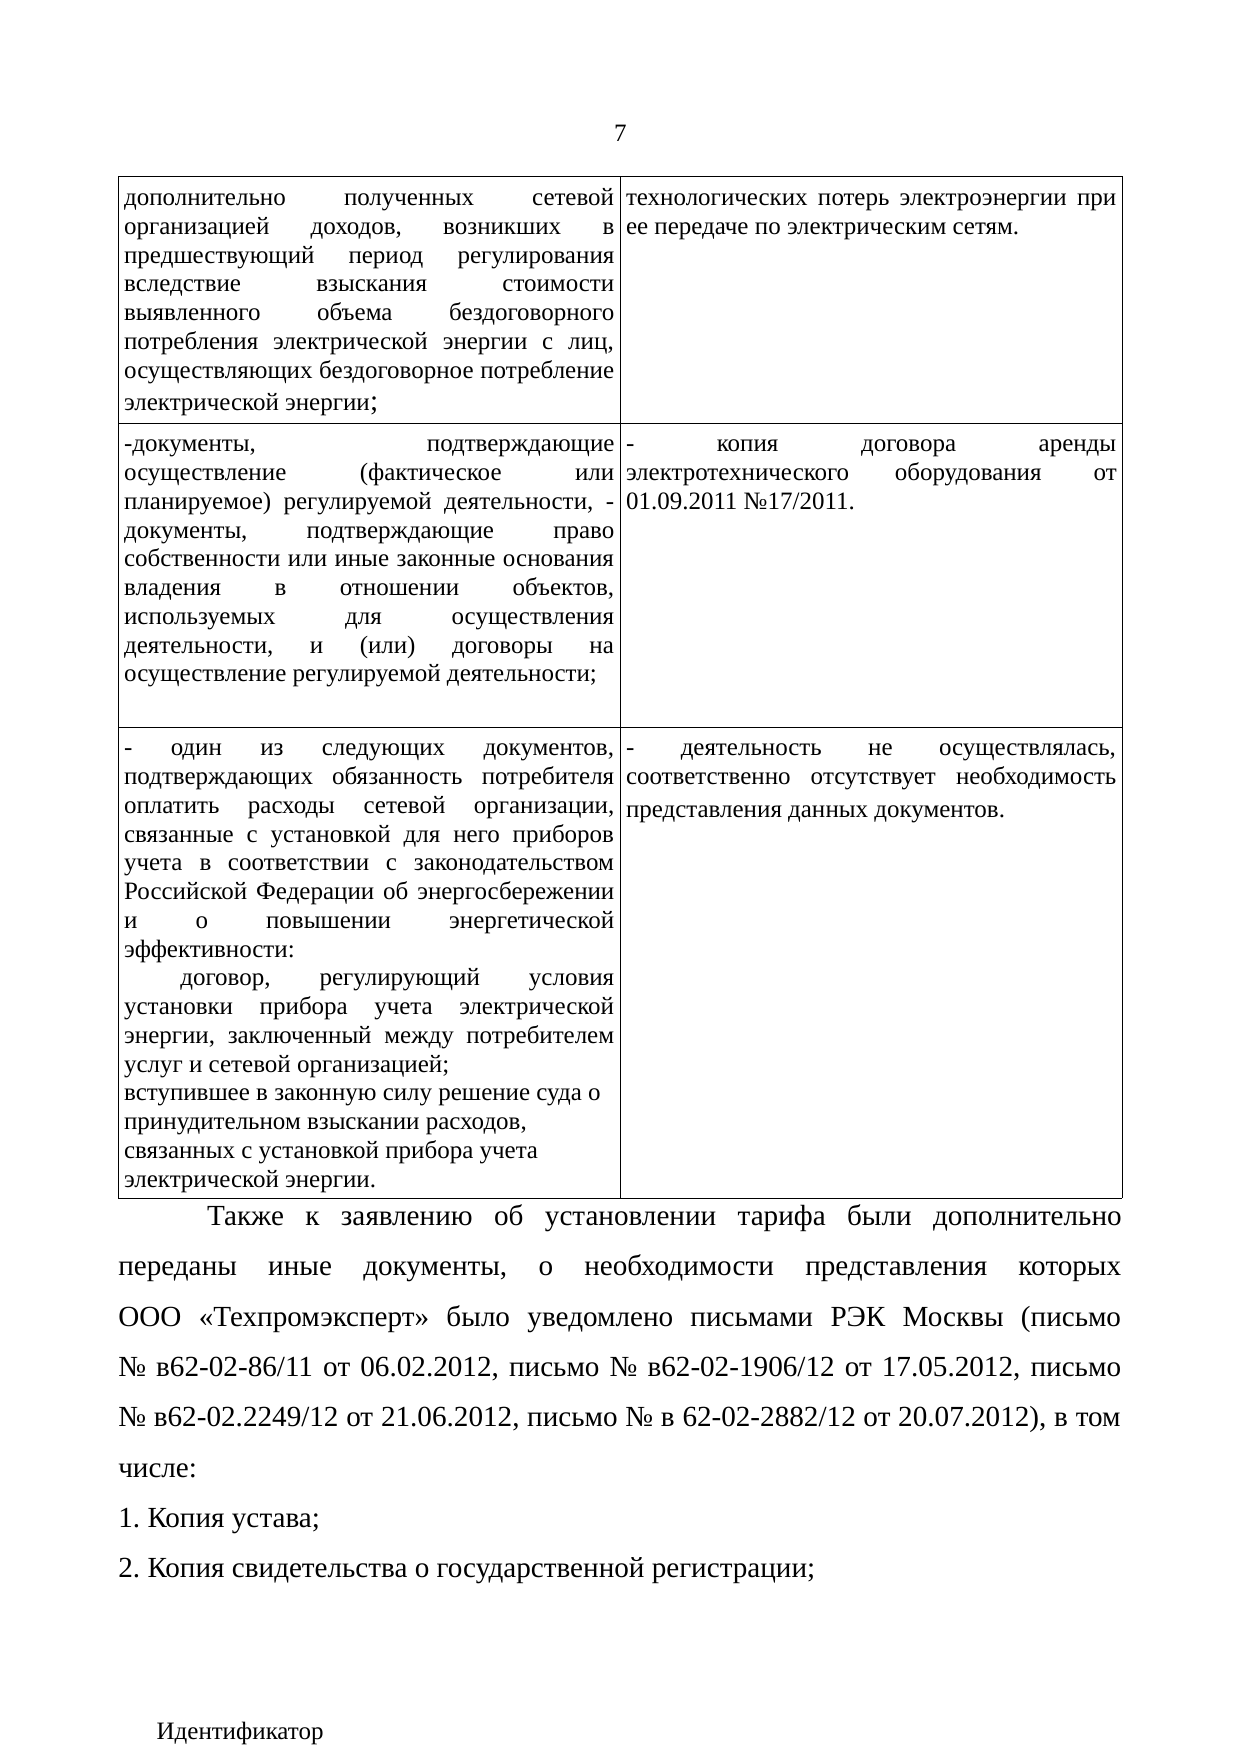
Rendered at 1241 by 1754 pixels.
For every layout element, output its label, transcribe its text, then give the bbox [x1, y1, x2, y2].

table_cell - копия договора аренды электротехнического оборудования от 01.09.2011 №17/2011. [621, 424, 1122, 727]
table_cell технологических потерь электроэнергии при ее передаче по электрическим сетям. [621, 177, 1122, 423]
table_cell - деятельность не осуществлялась, соответственно отсутствует необходимость представления данных документов. [621, 728, 1122, 1198]
text Также к заявлению об установлении тарифа были дополнительно переданы иные документы, о необходимости представления которых ООО «Техпромэксперт» было уведомлено письмами РЭК Москвы (письмо № в62-02-86/11 от 06.02.2012, письмо № в62-02-1906/12 от 17.05.2012, письмо № в62-02.2249/12 от 21.06.2012, письмо № в 62-02-2882/12 от 20.07.2012), в том числе: [118, 1199, 1122, 1483]
table_cell дополнительно полученных сетевой организацией доходов, возникших в предшествующий период регулирования вследствие взыскания стоимости выявленного объема бездоговорного потребления электрической энергии с лиц, осуществляющих бездоговорное потребление электрической энергии; [119, 177, 620, 423]
text 1. Копия устава; [118, 1500, 1122, 1534]
text 2. Копия свидетельства о государственной регистрации; [118, 1550, 1122, 1584]
table_cell -документы, подтверждающие осуществление (фактическое или планируемое) регулируемой деятельности, - документы, подтверждающие право собственности или иные законные основания владения в отношении объектов, используемых для осуществления деятельности, и (или) договоры на осуществление регулируемой деятельности; [119, 424, 620, 727]
table_cell - один из следующих документов, подтверждающих обязанность потребителя оплатить расходы сетевой организации, связанные с установкой для него приборов учета в соответствии с законодательством Российской Федерации об энергосбережении и о повышении энергетической эффективности: договор, регулирующий условия установки прибора учета электрической энергии, заключенный между потребителем услуг и сетевой организацией; вступившее в законную силу решение суда о принудительном взыскании расходов, связанных с установкой прибора учета электрической энергии. [119, 728, 620, 1198]
